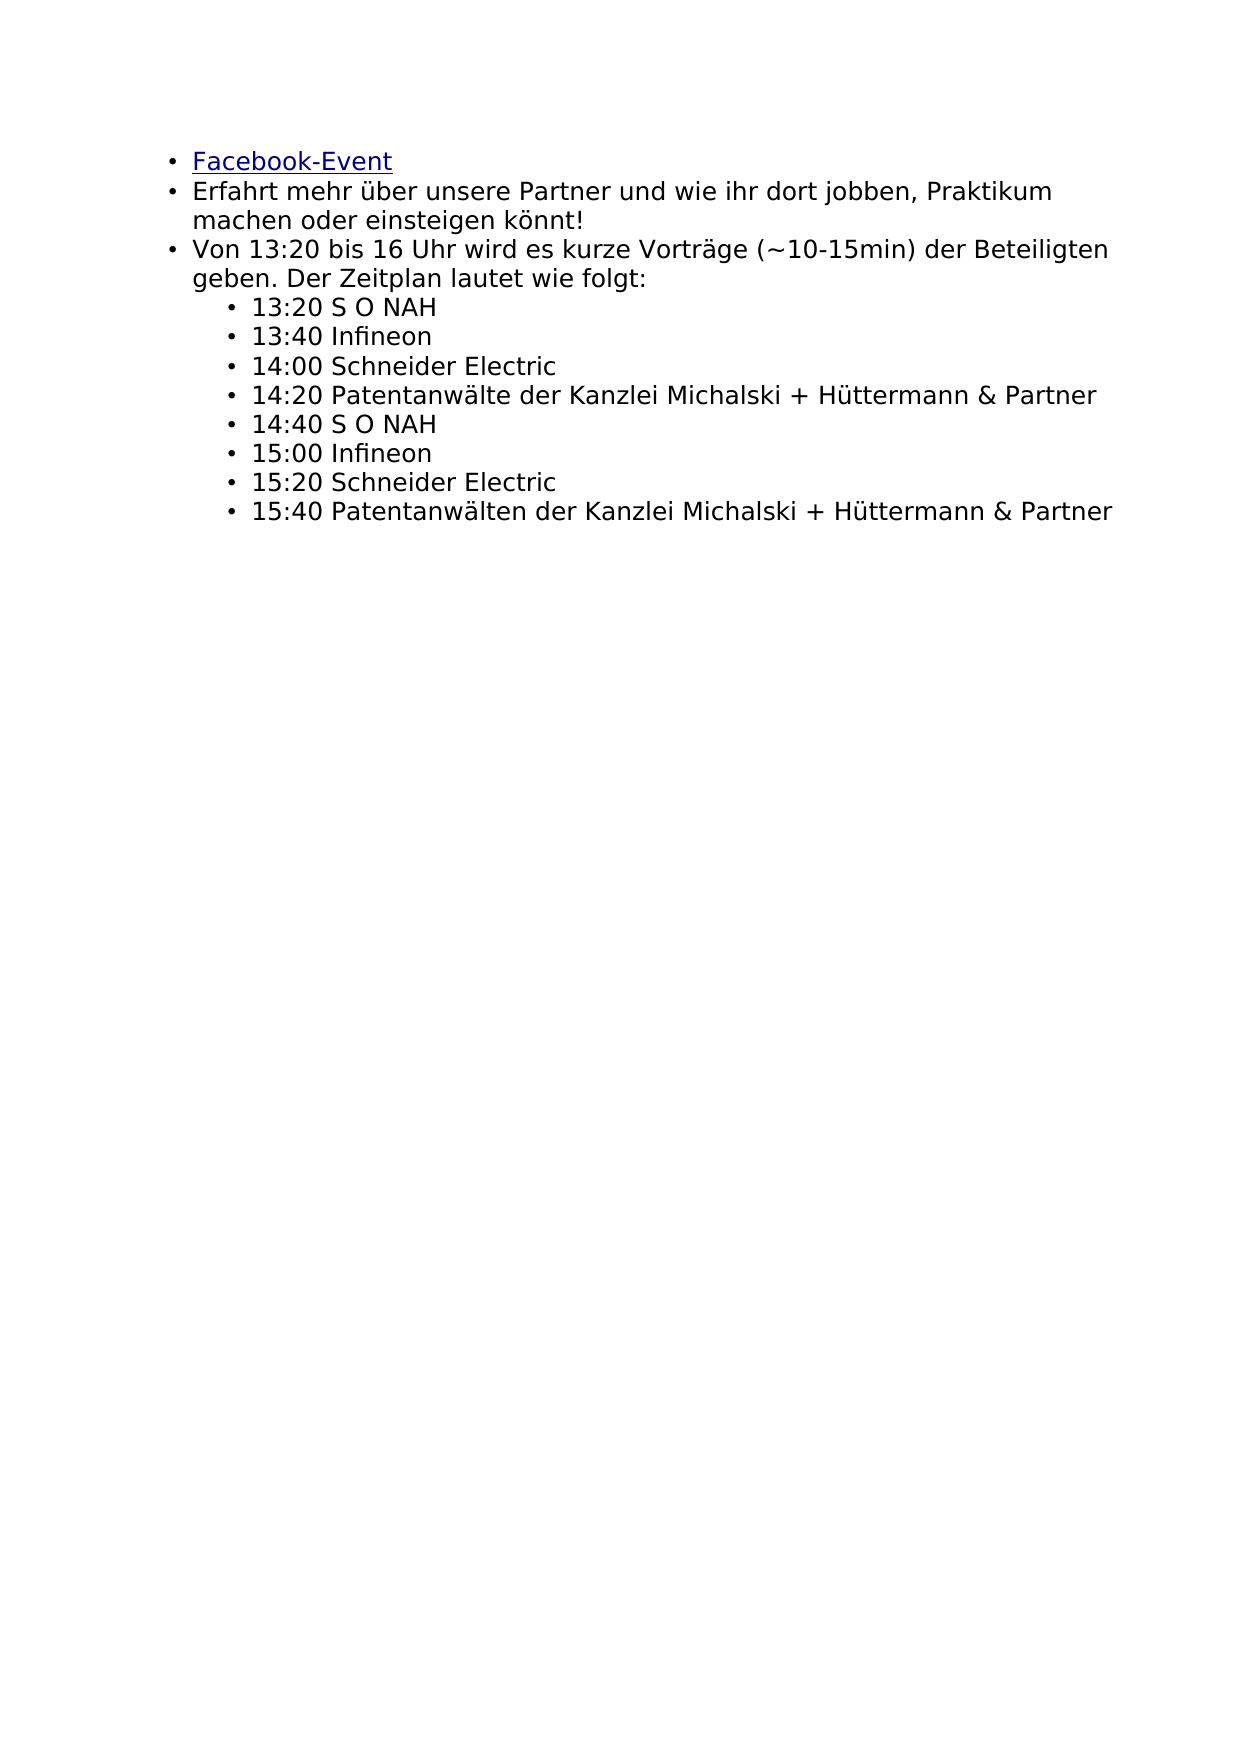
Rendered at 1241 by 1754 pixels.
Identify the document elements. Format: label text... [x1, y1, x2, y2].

list 14:00 Schneider Electric [236, 352, 1122, 381]
list 15:00 Infineon [236, 439, 1122, 468]
list Erfahrt mehr über unsere Partner und wie ihr dort jobben, Praktikum machen oder einsteigen könnt! [177, 177, 1122, 235]
list 14:20 Patentanwälte der Kanzlei Michalski + Hüttermann & Partner [236, 381, 1122, 410]
list 13:20 S O NAH [236, 293, 1122, 323]
list Von 13:20 bis 16 Uhr wird es kurze Vorträge (~10-15min) der Beteiligten geben. Der Zeitplan lautet wie folgt: [177, 235, 1122, 293]
list Facebook-Event [177, 148, 1122, 177]
list 14:40 S O NAH [236, 410, 1122, 439]
list 13:40 Infineon [236, 323, 1122, 352]
list 15:40 Patentanwälten der Kanzlei Michalski + Hüttermann & Partner [236, 498, 1122, 527]
list 15:20 Schneider Electric [236, 468, 1122, 498]
